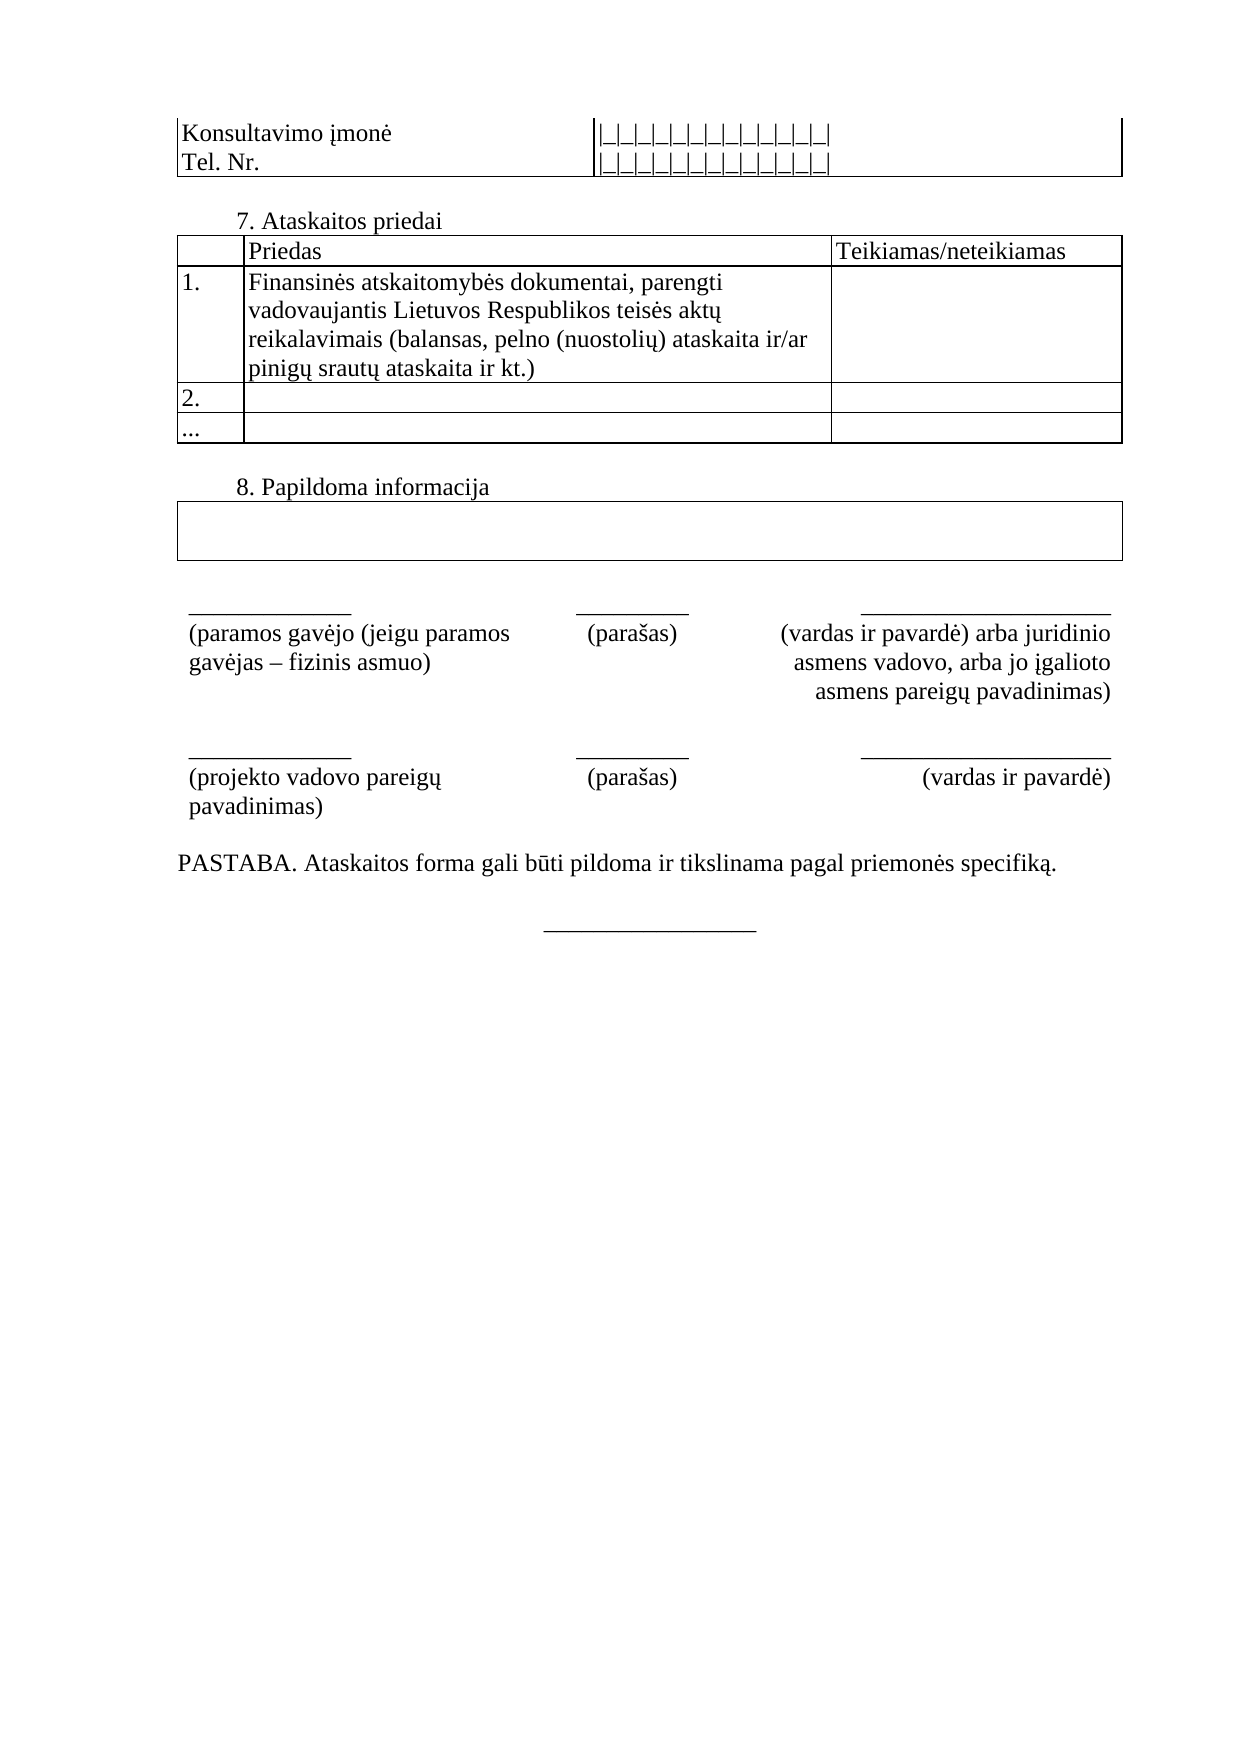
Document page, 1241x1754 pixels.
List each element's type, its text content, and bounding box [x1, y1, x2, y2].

table_header _____________ (paramos gavėjo (jeigu paramos gavėjas – fizinis asmuo) [177, 590, 538, 704]
table_cell [245, 383, 831, 412]
table_header [178, 502, 1122, 560]
table_cell ... [178, 413, 243, 442]
table_header Priedas [245, 236, 831, 265]
table_cell Tel. Nr. [178, 147, 593, 176]
table_cell 2. [178, 383, 243, 412]
table_header _____________ (projekto vadovo pareigų pavadinimas) [177, 733, 538, 819]
table_header ____________________ (vardas ir pavardė) arba juridinio asmens vadovo, arba jo įgalioto asmens pareigų pavadinimas) [726, 590, 1122, 704]
table_cell Konsultavimo įmonė [178, 118, 593, 147]
text 8. Papildoma informacija [177, 472, 1122, 501]
table_header _________ (parašas) [539, 590, 726, 704]
table_header [178, 236, 243, 265]
table_header _________ (parašas) [539, 733, 726, 819]
text PASTABA. Ataskaitos forma gali būti pildoma ir tikslinama pagal priemonės specifiką. [177, 848, 1122, 877]
table_cell |_|_|_|_|_|_|_|_|_|_|_|_|_| [595, 118, 1121, 147]
table_cell |_|_|_|_|_|_|_|_|_|_|_|_|_| [595, 147, 1121, 176]
table_cell [832, 383, 1121, 412]
table_cell [245, 413, 831, 442]
text 7. Ataskaitos priedai [177, 206, 1122, 235]
text _________________ [177, 906, 1122, 934]
table_cell [832, 267, 1121, 382]
table_cell Finansinės atskaitomybės dokumentai, parengti vadovaujantis Lietuvos Respublikos teisės aktų reikalavimais (balansas, pelno (nuostolių) ataskaita ir/ar pinigų srautų ataskaita ir kt.) [245, 267, 831, 382]
table_cell [832, 413, 1121, 442]
table_header ____________________ (vardas ir pavardė) [726, 733, 1122, 819]
table_header Teikiamas/neteikiamas [832, 236, 1121, 265]
table_cell 1. [178, 267, 243, 382]
